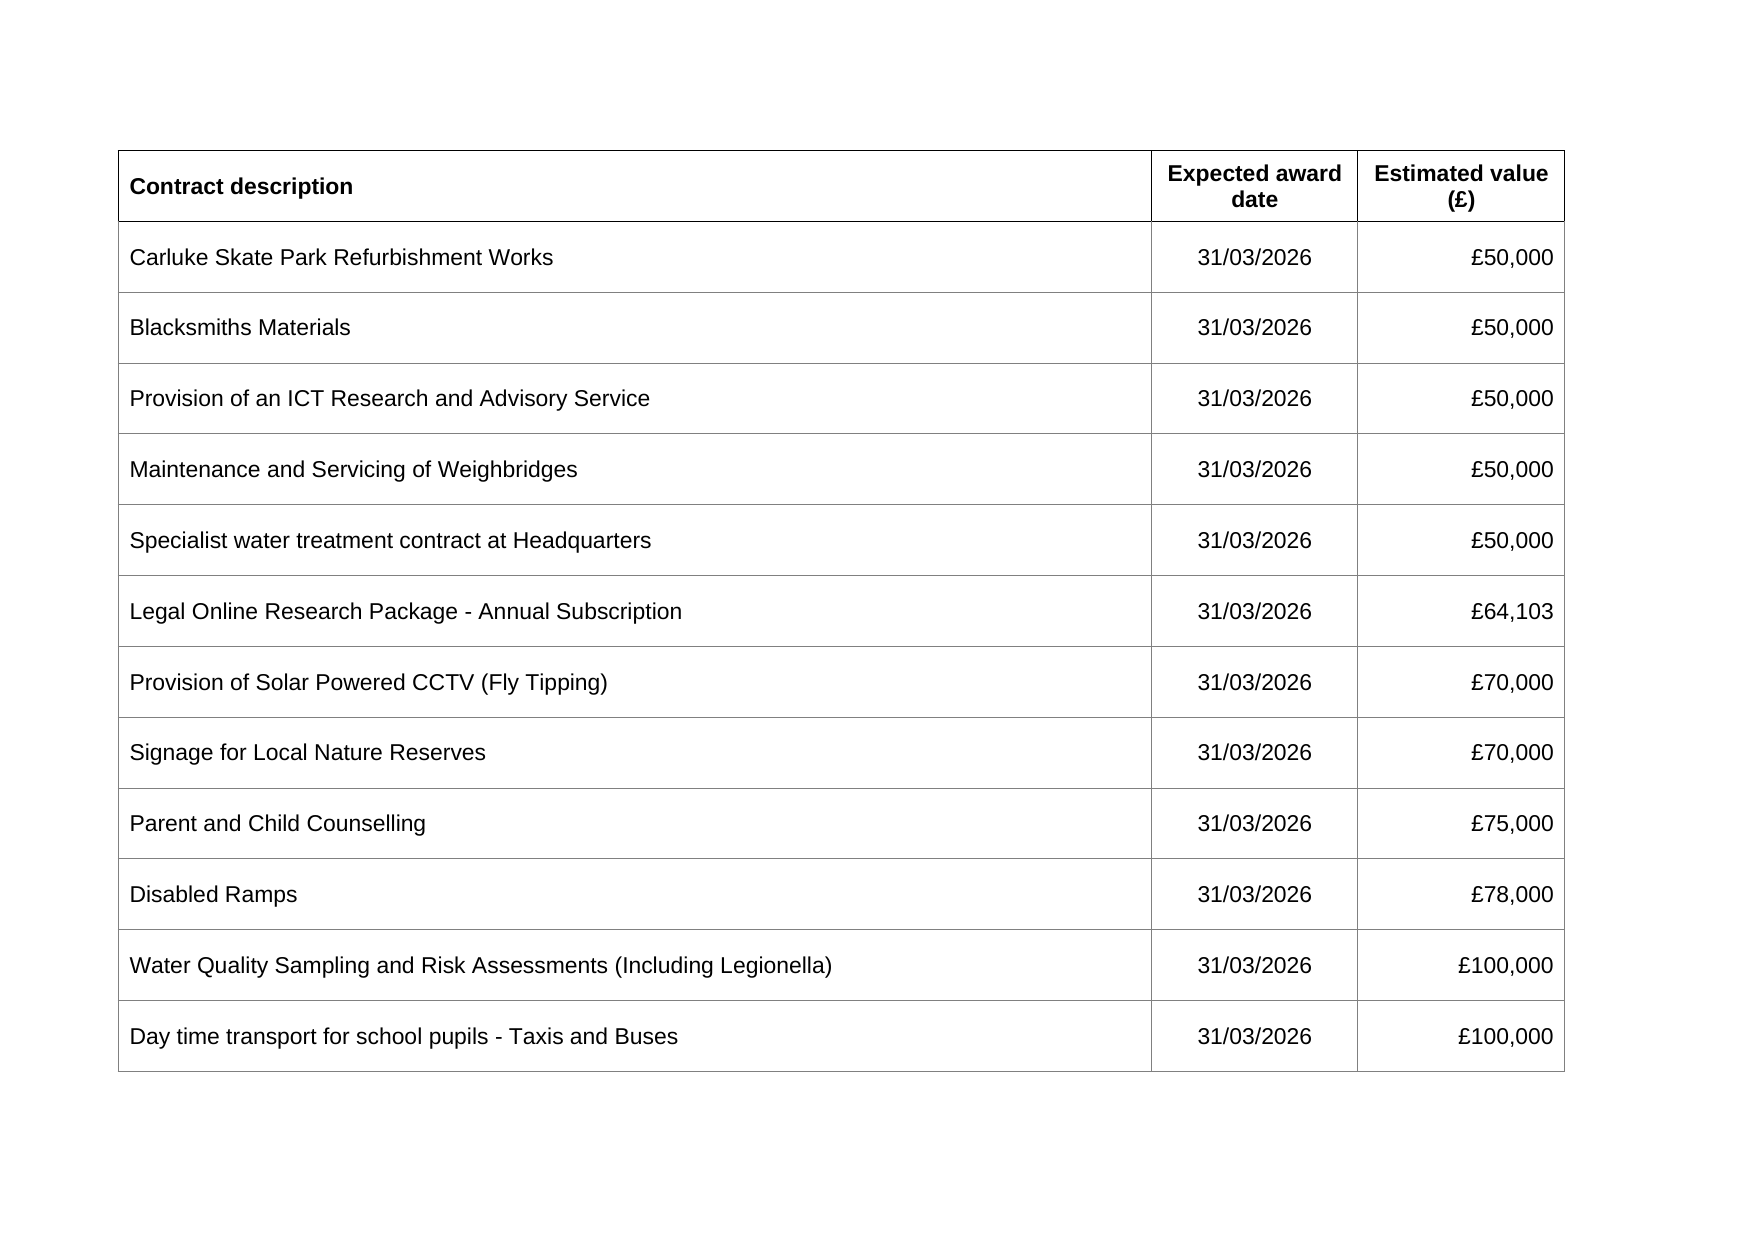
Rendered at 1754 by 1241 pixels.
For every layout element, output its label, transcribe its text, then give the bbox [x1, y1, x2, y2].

table_cell £100,000 [1358, 1001, 1564, 1071]
table_cell 31/03/2026 [1152, 222, 1357, 292]
table_header Contract description [119, 151, 1151, 221]
table_header Estimated value (£) [1358, 151, 1564, 221]
table_cell 31/03/2026 [1152, 434, 1357, 504]
table_cell 31/03/2026 [1152, 293, 1357, 362]
table_cell £50,000 [1358, 434, 1564, 504]
table_cell £70,000 [1358, 718, 1564, 787]
table_cell Signage for Local Nature Reserves [119, 718, 1151, 787]
table_cell £100,000 [1358, 930, 1564, 1000]
table_cell Day time transport for school pupils - Taxis and Buses [119, 1001, 1151, 1071]
table_cell £50,000 [1358, 364, 1564, 433]
table_cell Specialist water treatment contract at Headquarters [119, 505, 1151, 575]
table_cell Provision of Solar Powered CCTV (Fly Tipping) [119, 647, 1151, 717]
table_cell £70,000 [1358, 647, 1564, 717]
table_cell Blacksmiths Materials [119, 293, 1151, 362]
table_cell 31/03/2026 [1152, 718, 1357, 787]
table_cell 31/03/2026 [1152, 859, 1357, 929]
table_cell Water Quality Sampling and Risk Assessments (Including Legionella) [119, 930, 1151, 1000]
table_cell £50,000 [1358, 222, 1564, 292]
table_cell £64,103 [1358, 576, 1564, 646]
table_cell 31/03/2026 [1152, 1001, 1357, 1071]
table_cell Provision of an ICT Research and Advisory Service [119, 364, 1151, 433]
table_cell 31/03/2026 [1152, 576, 1357, 646]
table_cell Legal Online Research Package - Annual Subscription [119, 576, 1151, 646]
table_cell Carluke Skate Park Refurbishment Works [119, 222, 1151, 292]
table_cell £50,000 [1358, 293, 1564, 362]
table_cell 31/03/2026 [1152, 930, 1357, 1000]
table_cell Maintenance and Servicing of Weighbridges [119, 434, 1151, 504]
table_cell 31/03/2026 [1152, 647, 1357, 717]
table_cell 31/03/2026 [1152, 364, 1357, 433]
table_header Expected award date [1152, 151, 1357, 221]
table_cell Disabled Ramps [119, 859, 1151, 929]
table_cell Parent and Child Counselling [119, 789, 1151, 858]
table_cell 31/03/2026 [1152, 789, 1357, 858]
table_cell £50,000 [1358, 505, 1564, 575]
table_cell 31/03/2026 [1152, 505, 1357, 575]
table_cell £75,000 [1358, 789, 1564, 858]
table_cell £78,000 [1358, 859, 1564, 929]
